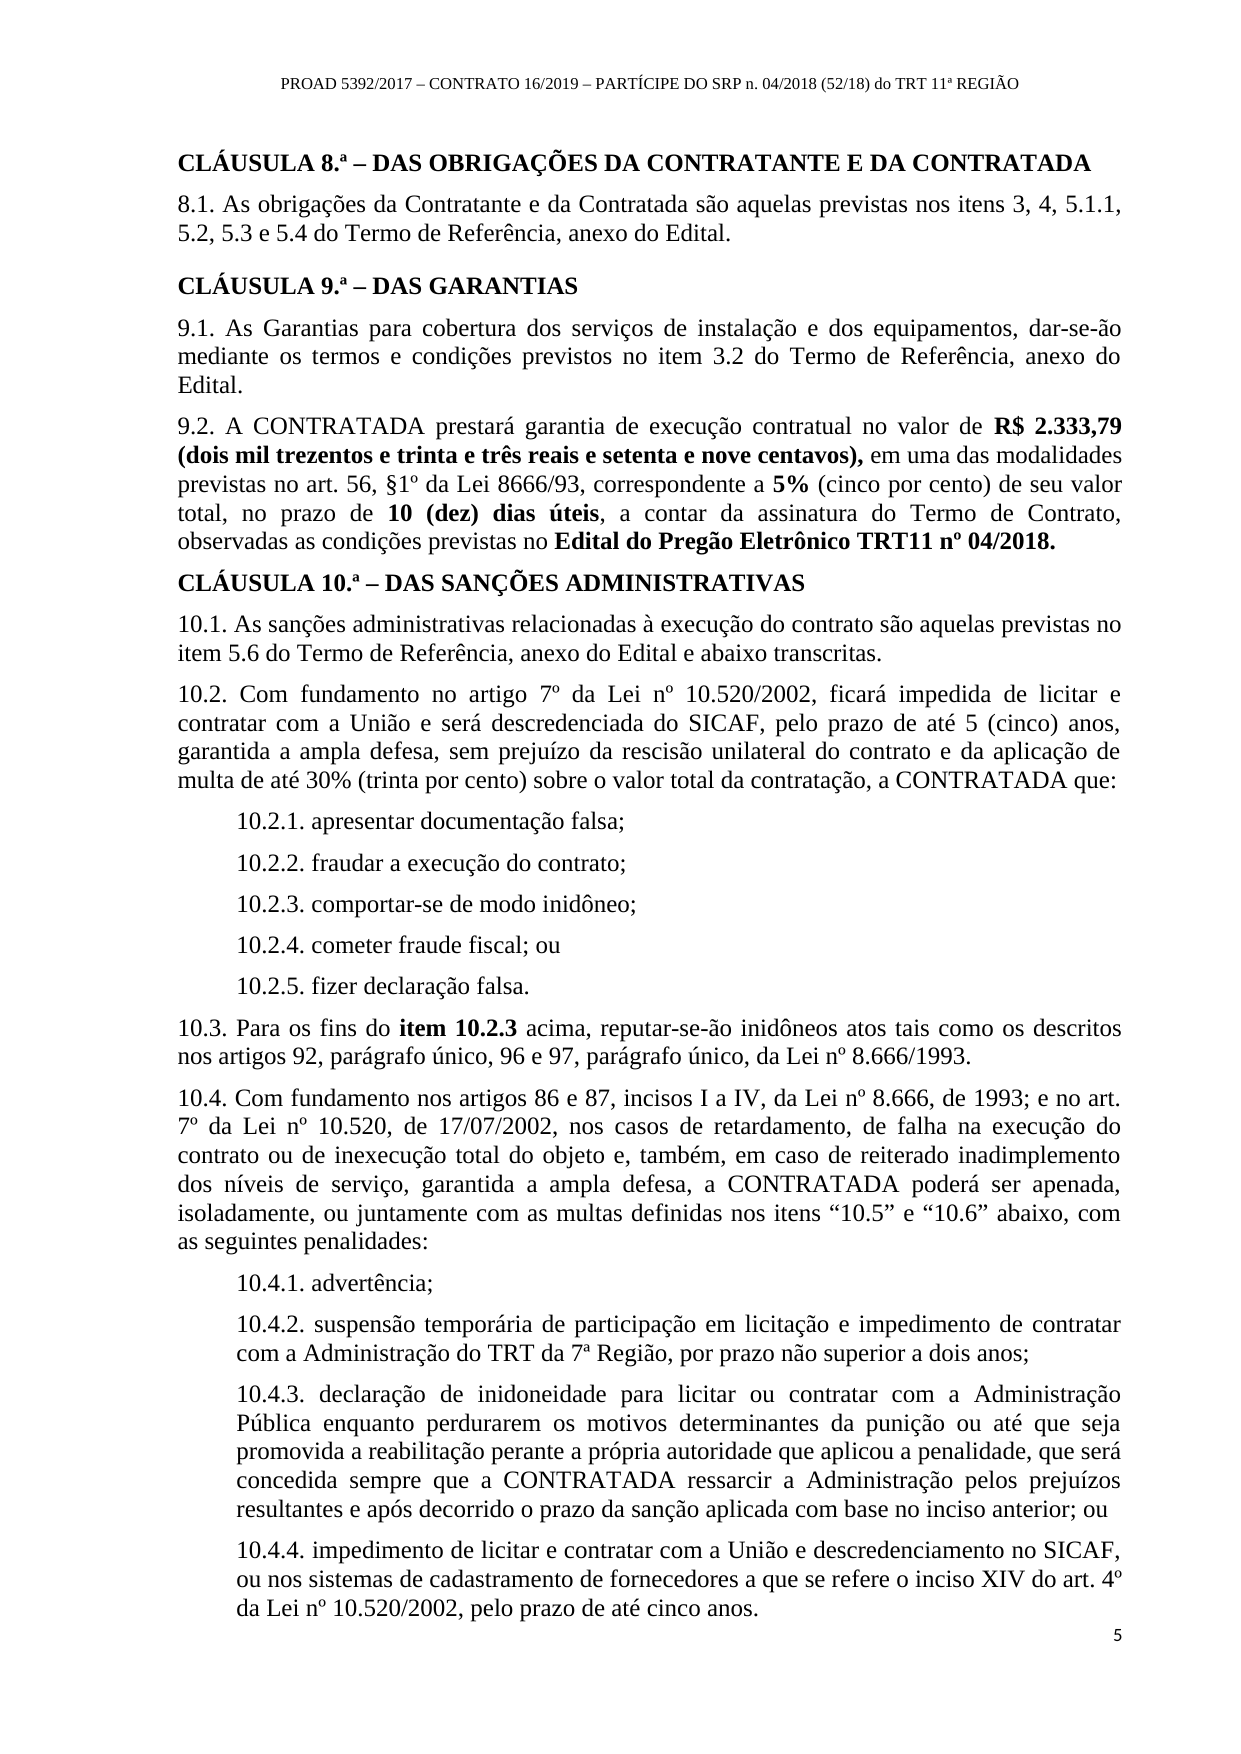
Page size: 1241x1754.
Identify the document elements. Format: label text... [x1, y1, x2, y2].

text 10.2. Com fundamento no artigo 7º da Lei nº 10.520/2002, ficará impedida de licitar e contratar com a União e será descredenciada do SICAF, pelo prazo de até 5 (cinco) anos, garantida a ampla defesa, sem prejuízo da rescisão unilateral do contrato e da aplicação de multa de até 30% (trinta por cento) sobre o valor total da contratação, a CONTRATADA que: [177, 679, 1122, 794]
text 10.4.4. impedimento de licitar e contratar com a União e descredenciamento no SICAF, ou nos sistemas de cadastramento de fornecedores a que se refere o inciso XIV do art. 4º da Lei nº 10.520/2002, pelo prazo de até cinco anos. [236, 1535, 1122, 1621]
text 10.1. As sanções administrativas relacionadas à execução do contrato são aquelas previstas no item 5.6 do Termo de Referência, anexo do Edital e abaixo transcritas. [177, 609, 1122, 666]
text 10.2.3. comportar-se de modo inidôneo; [236, 889, 1122, 918]
text CLÁUSULA 8.ª – DAS OBRIGAÇÕES DA CONTRATANTE E DA CONTRATADA [177, 148, 1122, 176]
text CLÁUSULA 9.ª – DAS GARANTIAS [177, 271, 1122, 300]
text 9.1. As Garantias para cobertura dos serviços de instalação e dos equipamentos, dar-se-ão mediante os termos e condições previstos no item 3.2 do Termo de Referência, anexo do Edital. [177, 313, 1122, 399]
text 10.2.4. cometer fraude fiscal; ou [236, 930, 1122, 959]
text 8.1. As obrigações da Contratante e da Contratada são aquelas previstas nos itens 3, 4, 5.1.1, 5.2, 5.3 e 5.4 do Termo de Referência, anexo do Edital. [177, 189, 1122, 246]
text CLÁUSULA 10.ª – DAS SANÇÕES ADMINISTRATIVAS [177, 568, 1122, 596]
text 10.2.2. fraudar a execução do contrato; [236, 848, 1122, 876]
text 10.4.3. declaração de inidoneidade para licitar ou contratar com a Administração Pública enquanto perdurarem os motivos determinantes da punição ou até que seja promovida a reabilitação perante a própria autoridade que aplicou a penalidade, que será concedida sempre que a CONTRATADA ressarcir a Administração pelos prejuízos resultantes e após decorrido o prazo da sanção aplicada com base no inciso anterior; ou [236, 1379, 1122, 1523]
text 10.2.5. fizer declaração falsa. [236, 971, 1122, 1000]
text 10.4. Com fundamento nos artigos 86 e 87, incisos I a IV, da Lei nº 8.666, de 1993; e no art. 7º da Lei nº 10.520, de 17/07/2002, nos casos de retardamento, de falha na execução do contrato ou de inexecução total do objeto e, também, em caso de reiterado inadimplemento dos níveis de serviço, garantida a ampla defesa, a CONTRATADA poderá ser apenada, isoladamente, ou juntamente com as multas definidas nos itens “10.5” e “10.6” abaixo, com as seguintes penalidades: [177, 1083, 1122, 1255]
text 10.2.1. apresentar documentação falsa; [236, 806, 1122, 835]
text 10.4.1. advertência; [236, 1268, 1122, 1296]
text 10.3. Para os fins do item 10.2.3 acima, reputar-se-ão inidôneos atos tais como os descritos nos artigos 92, parágrafo único, 96 e 97, parágrafo único, da Lei nº 8.666/1993. [177, 1013, 1122, 1070]
text 9.2. A CONTRATADA prestará garantia de execução contratual no valor de R$ 2.333,79 (dois mil trezentos e trinta e três reais e setenta e nove centavos), em uma das modalidades previstas no art. 56, §1º da Lei 8666/93, correspondente a 5% (cinco por cento) de seu valor total, no prazo de 10 (dez) dias úteis, a contar da assinatura do Termo de Contrato, observadas as condições previstas no Edital do Pregão Eletrônico TRT11 nº 04/2018. [177, 411, 1122, 555]
text 10.4.2. suspensão temporária de participação em licitação e impedimento de contratar com a Administração do TRT da 7ª Região, por prazo não superior a dois anos; [236, 1309, 1122, 1366]
